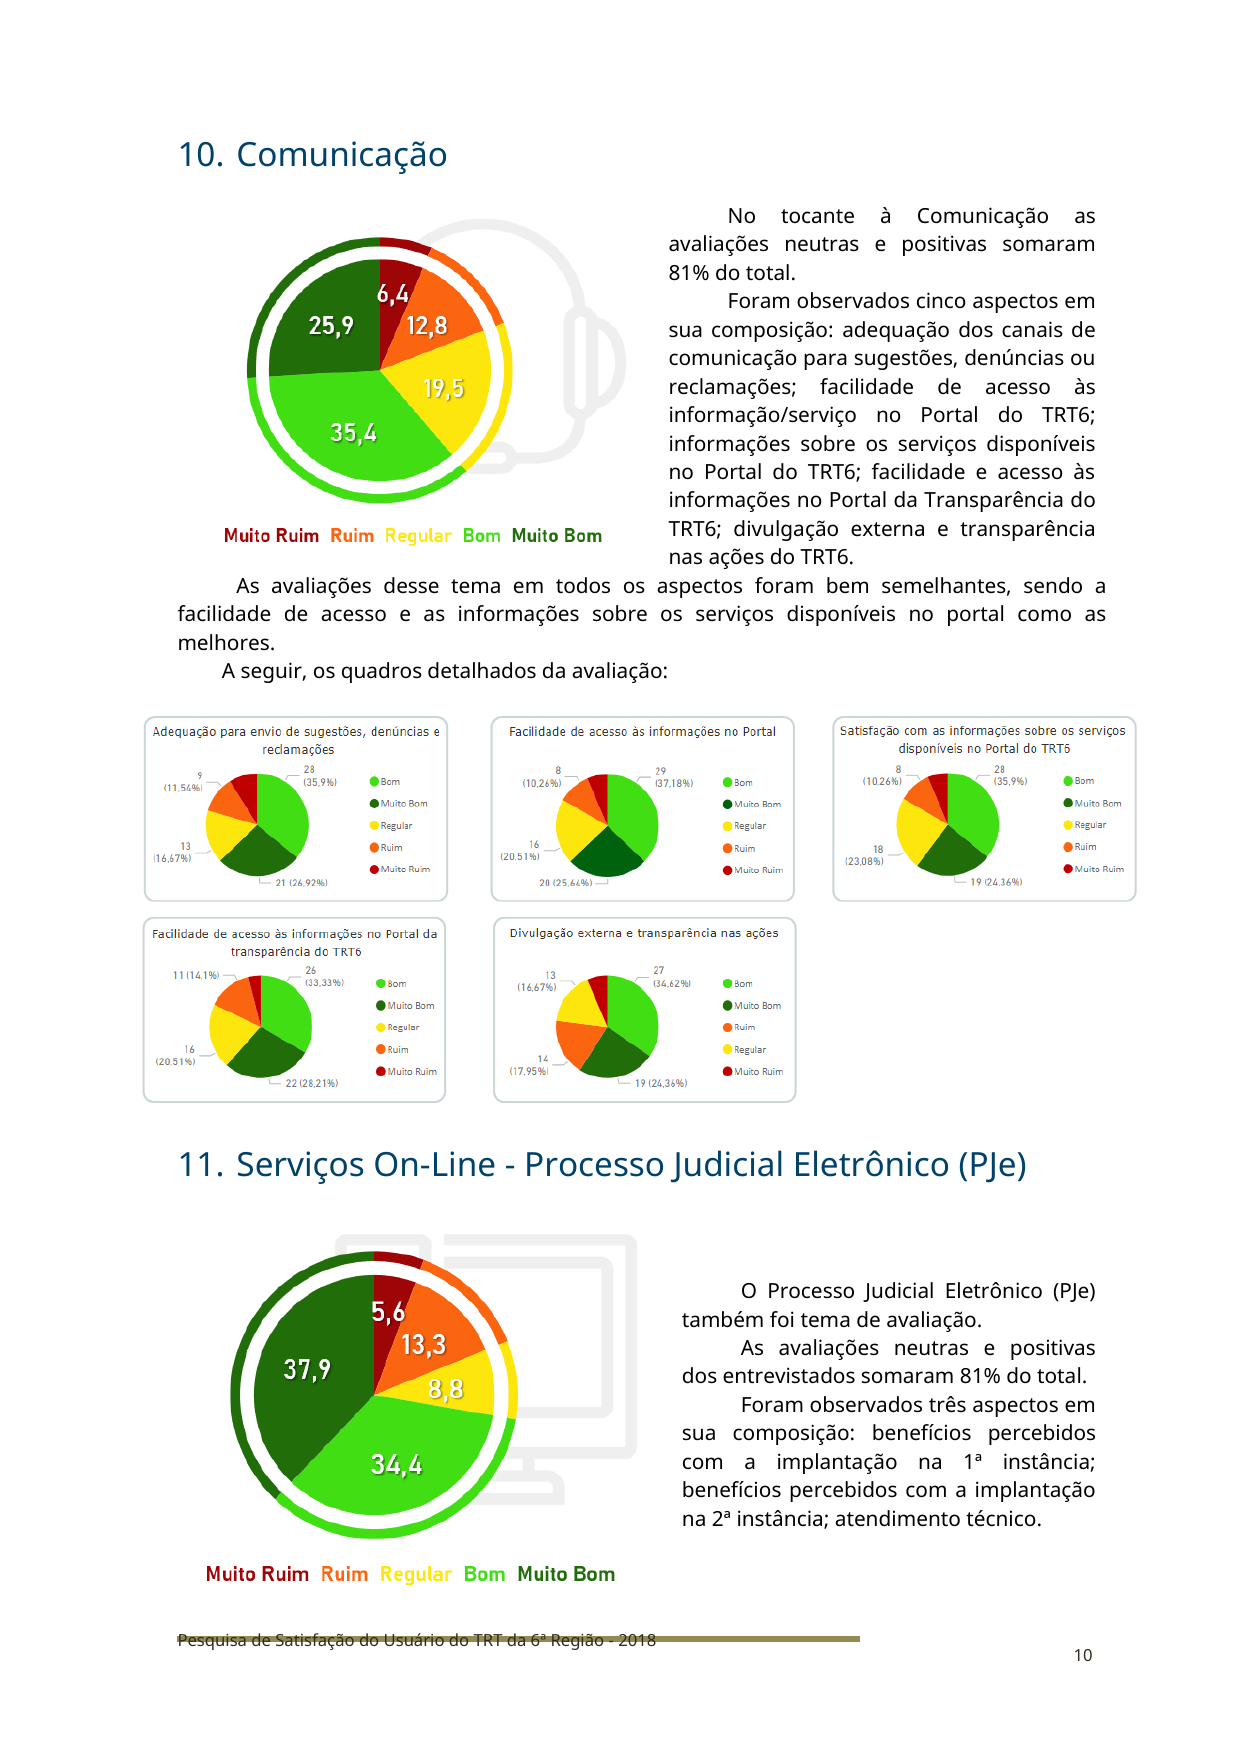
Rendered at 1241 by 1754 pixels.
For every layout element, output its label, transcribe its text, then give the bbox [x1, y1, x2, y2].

table_header O Processo Judicial Eletrônico (PJe) também foi tema de avaliação. As avaliações neutras e positivas dos entrevistados somaram 81% do total. Foram observados três aspectos em sua composição: benefícios percebidos com a implantação na 1ª instância; benefícios percebidos com a implantação na 2ª instância; atendimento técnico. [670, 1211, 1107, 1598]
table_header [177, 201, 657, 571]
list Serviços On-Line - Processo Judicial Eletrônico (PJe) [177, 1140, 1107, 1186]
table_header [177, 1211, 670, 1598]
text As avaliações desse tema em todos os aspectos foram bem semelhantes, sendo a facilidade de acesso e as informações sobre os serviços disponíveis no portal como as melhores. [177, 571, 1107, 656]
table_header No tocante à Comunicação as avaliações neutras e positivas somaram 81% do total. Foram observados cinco aspectos em sua composição: adequação dos canais de comunicação para sugestões, denúncias ou reclamações; facilidade de acesso às informação/serviço no Portal do TRT6; informações sobre os serviços disponíveis no Portal do TRT6; facilidade e acesso às informações no Portal da Transparência do TRT6; divulgação externa e transparência nas ações do TRT6. [657, 201, 1107, 571]
list A seguir, os quadros detalhados da avaliação: [222, 656, 1107, 684]
list Comunicação [177, 131, 1107, 176]
